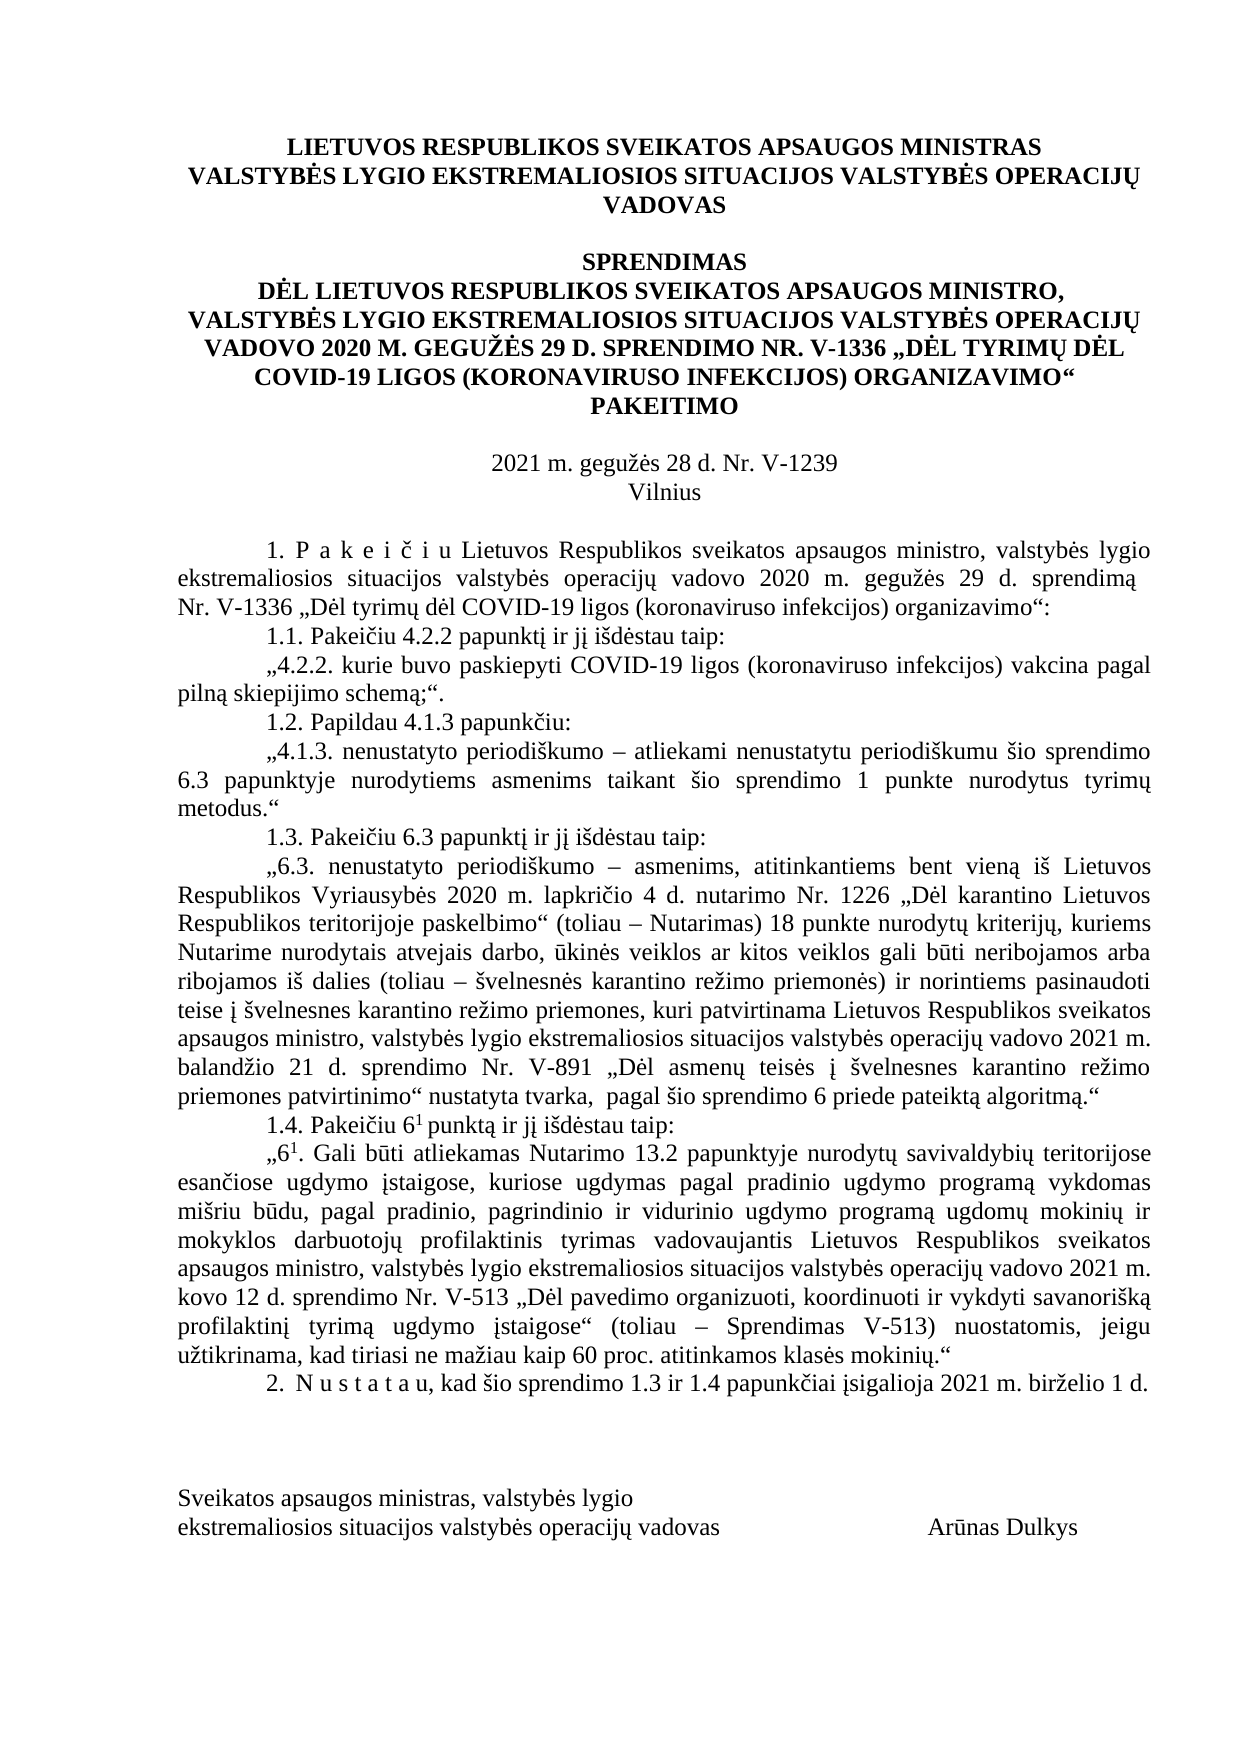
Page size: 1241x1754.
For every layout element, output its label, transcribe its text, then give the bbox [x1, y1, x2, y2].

text 2021 m. gegužės 28 d. Nr. V-1239 [177, 448, 1152, 477]
text Vilnius [177, 477, 1152, 506]
text DĖL LIETUVOS RESPUBLIKOS SVEIKATOS APSAUGOS MINISTRO, [177, 276, 1152, 305]
text „61. Gali būti atliekamas Nutarimo 13.2 papunktyje nurodytų savivaldybių teritorijose esančiose ugdymo įstaigose, kuriose ugdymas pagal pradinio ugdymo programą vykdomas mišriu būdu, pagal pradinio, pagrindinio ir vidurinio ugdymo programą ugdomų mokinių ir mokyklos darbuotojų profilaktinis tyrimas vadovaujantis Lietuvos Respublikos sveikatos apsaugos ministro, valstybės lygio ekstremaliosios situacijos valstybės operacijų vadovo 2021 m. kovo 12 d. sprendimo Nr. V-513 „Dėl pavedimo organizuoti, koordinuoti ir vykdyti savanorišką profilaktinį tyrimą ugdymo įstaigose“ (toliau – Sprendimas V-513) nuostatomis, jeigu užtikrinama, kad tiriasi ne mažiau kaip 60 proc. atitinkamos klasės mokinių.“ [177, 1138, 1152, 1368]
text 1.1. Pakeičiu 4.2.2 papunktį ir jį išdėstau taip: [177, 621, 1152, 650]
text LIETUVOS RESPUBLIKOS SVEIKATOS APSAUGOS MINISTRAS [177, 132, 1152, 161]
text SPRENDIMAS [177, 247, 1152, 276]
text 1.4. Pakeičiu 61 punktą ir jį išdėstau taip: [177, 1110, 1152, 1138]
text „4.2.2. kurie buvo paskiepyti COVID-19 ligos (koronaviruso infekcijos) vakcina pagal pilną skiepijimo schemą;“. [177, 650, 1152, 707]
text 2. N u s t a t a u, kad šio sprendimo 1.3 ir 1.4 papunkčiai įsigalioja 2021 m. birželio 1 d. [177, 1368, 1152, 1397]
text 1. P a k e i č i u Lietuvos Respublikos sveikatos apsaugos ministro, valstybės lygio ekstremaliosios situacijos valstybės operacijų vadovo 2020 m. gegužės 29 d. sprendimą Nr. V-1336 „Dėl tyrimų dėl COVID-19 ligos (koronaviruso infekcijos) organizavimo“: [177, 535, 1152, 621]
text „6.3. nenustatyto periodiškumo – asmenims, atitinkantiems bent vieną iš Lietuvos Respublikos Vyriausybės 2020 m. lapkričio 4 d. nutarimo Nr. 1226 „Dėl karantino Lietuvos Respublikos teritorijoje paskelbimo“ (toliau – Nutarimas) 18 punkte nurodytų kriterijų, kuriems Nutarime nurodytais atvejais darbo, ūkinės veiklos ar kitos veiklos gali būti neribojamos arba ribojamos iš dalies (toliau – švelnesnės karantino režimo priemonės) ir norintiems pasinaudoti teise į švelnesnes karantino režimo priemones, kuri patvirtinama Lietuvos Respublikos sveikatos apsaugos ministro, valstybės lygio ekstremaliosios situacijos valstybės operacijų vadovo 2021 m. balandžio 21 d. sprendimo Nr. V-891 „Dėl asmenų teisės į švelnesnes karantino režimo priemones patvirtinimo“ nustatyta tvarka, pagal šio sprendimo 6 priede pateiktą algoritmą.“ [177, 851, 1152, 1110]
text 1.3. Pakeičiu 6.3 papunktį ir jį išdėstau taip: [177, 822, 1152, 851]
text Sveikatos apsaugos ministras, valstybės lygio [177, 1483, 1152, 1512]
text ekstremaliosios situacijos valstybės operacijų vadovas Arūnas Dulkys [177, 1512, 1152, 1541]
text VALSTYBĖS LYGIO EKSTREMALIOSIOS SITUACIJOS VALSTYBĖS OPERACIJŲ VADOVO 2020 M. GEGUŽĖS 29 D. SPRENDIMO NR. V-1336 „DĖL TYRIMŲ DĖL COVID-19 LIGOS (KORONAVIRUSO INFEKCIJOS) ORGANIZAVIMO“ PAKEITIMO [177, 305, 1152, 420]
text VALSTYBĖS LYGIO EKSTREMALIOSIOS SITUACIJOS VALSTYBĖS OPERACIJŲ VADOVAS [177, 161, 1152, 218]
text 1.2. Papildau 4.1.3 papunkčiu: [177, 707, 1152, 736]
text „4.1.3. nenustatyto periodiškumo – atliekami nenustatytu periodiškumu šio sprendimo 6.3 papunktyje nurodytiems asmenims taikant šio sprendimo 1 punkte nurodytus tyrimų metodus.“ [177, 736, 1152, 822]
